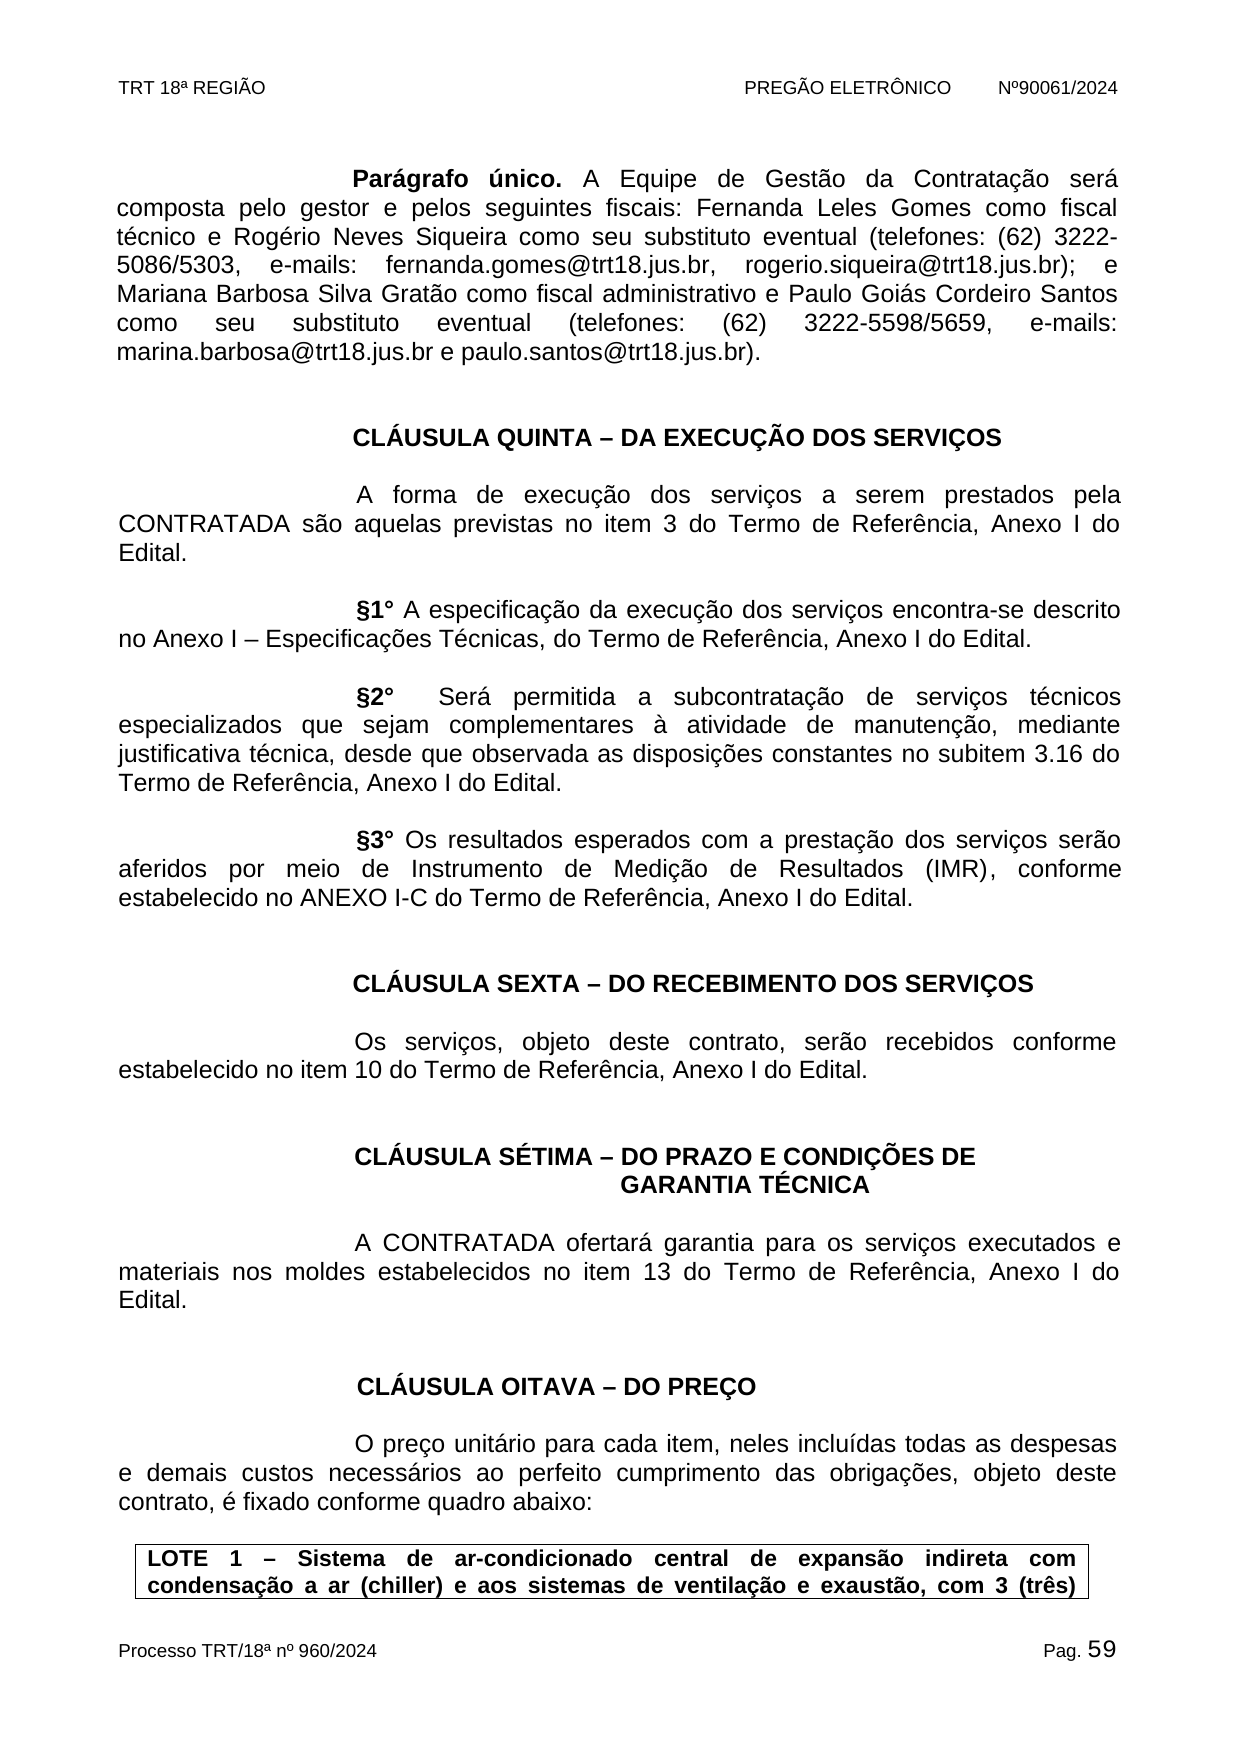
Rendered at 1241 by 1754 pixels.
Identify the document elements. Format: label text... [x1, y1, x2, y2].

text CLÁUSULA OITAVA – DO PREÇO [118, 1372, 1122, 1401]
text O preço unitário para cada item, neles incluídas todas as despesas e demais custos necessários ao perfeito cumprimento das obrigações, objeto deste contrato, é fixado conforme quadro abaixo: [118, 1429, 1118, 1516]
text Parágrafo único. A Equipe de Gestão da Contratação será composta pelo gestor e pelos seguintes fiscais: Fernanda Leles Gomes como fiscal técnico e Rogério Neves Siqueira como seu substituto eventual (telefones: (62) 3222-5086/5303, e-mails: fernanda.gomes@trt18.jus.br, rogerio.siqueira@trt18.jus.br); e Mariana Barbosa Silva Gratão como fiscal administrativo e Paulo Goiás Cordeiro Santos como seu substituto eventual (telefones: (62) 3222-5598/5659, e-mails: marina.barbosa@trt18.jus.br e paulo.santos@trt18.jus.br). [116, 164, 1119, 366]
text Os serviços, objeto deste contrato, serão recebidos conforme estabelecido no item 10 do Termo de Referência, Anexo I do Edital. [118, 1027, 1117, 1084]
text A forma de execução dos serviços a serem prestados pela CONTRATADA são aquelas previstas no item 3 do Termo de Referência, Anexo I do Edital. [118, 481, 1122, 567]
text GARANTIA TÉCNICA [118, 1171, 1116, 1199]
text §2° Será permitida a subcontratação de serviços técnicos especializados que sejam complementares à atividade de manutenção, mediante justificativa técnica, desde que observada as disposições constantes no subitem 3.16 do Termo de Referência, Anexo I do Edital. [118, 682, 1122, 797]
text A CONTRATADA ofertará garantia para os serviços executados e materiais nos moldes estabelecidos no item 13 do Termo de Referência, Anexo I do Edital. [118, 1228, 1122, 1314]
text CLÁUSULA SÉTIMA – DO PRAZO E CONDIÇÕES DE [118, 1142, 1117, 1171]
table_header LOTE 1 – Sistema de ar-condicionado central de expansão indireta com condensação a ar (chiller) e aos sistemas de ventilação e exaustão, com 3 (três) [136, 1545, 1088, 1598]
text §3° Os resultados esperados com a prestação dos serviços serão aferidos por meio de Instrumento de Medição de Resultados (IMR), conforme estabelecido no ANEXO I-C do Termo de Referência, Anexo I do Edital. [118, 826, 1122, 912]
text §1° A especificação da execução dos serviços encontra-se descrito no Anexo I – Especificações Técnicas, do Termo de Referência, Anexo I do Edital. [118, 596, 1122, 653]
text CLÁUSULA QUINTA – DA EXECUÇÃO DOS SERVIÇOS [118, 423, 1122, 452]
text CLÁUSULA SEXTA – DO RECEBIMENTO DOS SERVIÇOS [118, 969, 1122, 998]
